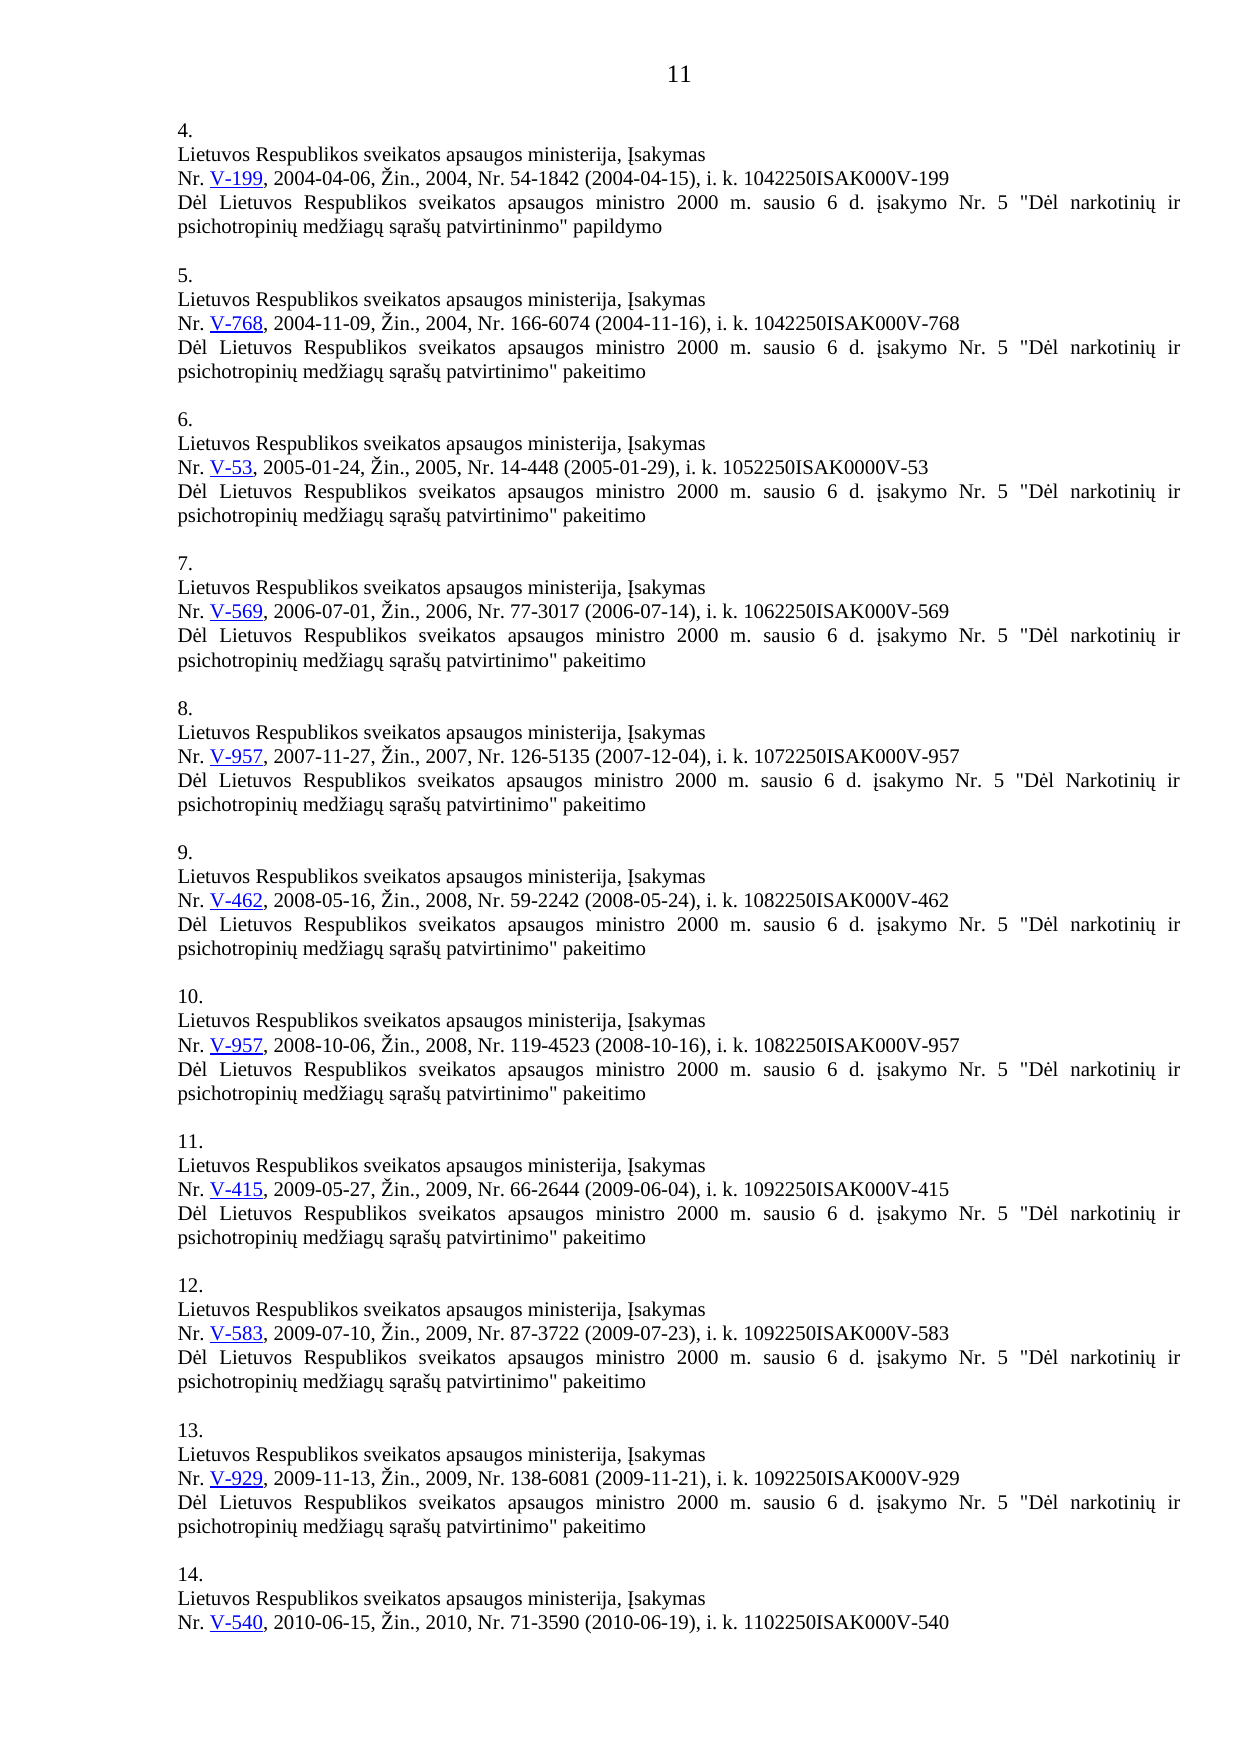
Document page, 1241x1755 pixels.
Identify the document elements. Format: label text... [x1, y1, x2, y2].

text Dėl Lietuvos Respublikos sveikatos apsaugos ministro 2000 m. sausio 6 d. įsakymo Nr. 5 "Dėl narkotinių ir psichotropinių medžiagų sąrašų patvirtinimo" pakeitimo [177, 479, 1181, 527]
text Nr. V-768, 2004-11-09, Žin., 2004, Nr. 166-6074 (2004-11-16), i. k. 1042250ISAK000V-768 [177, 311, 1181, 335]
text 10. [177, 984, 1181, 1008]
text Lietuvos Respublikos sveikatos apsaugos ministerija, Įsakymas [177, 1297, 1181, 1321]
text Nr. V-415, 2009-05-27, Žin., 2009, Nr. 66-2644 (2009-06-04), i. k. 1092250ISAK000V-415 [177, 1177, 1181, 1201]
text Nr. V-199, 2004-04-06, Žin., 2004, Nr. 54-1842 (2004-04-15), i. k. 1042250ISAK000V-199 [177, 166, 1181, 190]
text Lietuvos Respublikos sveikatos apsaugos ministerija, Įsakymas [177, 575, 1181, 599]
text Nr. V-929, 2009-11-13, Žin., 2009, Nr. 138-6081 (2009-11-21), i. k. 1092250ISAK000V-929 [177, 1466, 1181, 1490]
text Lietuvos Respublikos sveikatos apsaugos ministerija, Įsakymas [177, 1008, 1181, 1032]
text Dėl Lietuvos Respublikos sveikatos apsaugos ministro 2000 m. sausio 6 d. įsakymo Nr. 5 "Dėl narkotinių ir psichotropinių medžiagų sąrašų patvirtinimo" pakeitimo [177, 1345, 1181, 1393]
text Dėl Lietuvos Respublikos sveikatos apsaugos ministro 2000 m. sausio 6 d. įsakymo Nr. 5 "Dėl narkotinių ir psichotropinių medžiagų sąrašų patvirtininmo" papildymo [177, 190, 1181, 238]
text Nr. V-569, 2006-07-01, Žin., 2006, Nr. 77-3017 (2006-07-14), i. k. 1062250ISAK000V-569 [177, 599, 1181, 623]
text Nr. V-462, 2008-05-16, Žin., 2008, Nr. 59-2242 (2008-05-24), i. k. 1082250ISAK000V-462 [177, 888, 1181, 912]
text Dėl Lietuvos Respublikos sveikatos apsaugos ministro 2000 m. sausio 6 d. įsakymo Nr. 5 "Dėl narkotinių ir psichotropinių medžiagų sąrašų patvirtinimo" pakeitimo [177, 1057, 1181, 1105]
text Lietuvos Respublikos sveikatos apsaugos ministerija, Įsakymas [177, 431, 1181, 455]
text 11. [177, 1129, 1181, 1153]
text 12. [177, 1273, 1181, 1297]
text Nr. V-957, 2008-10-06, Žin., 2008, Nr. 119-4523 (2008-10-16), i. k. 1082250ISAK000V-957 [177, 1032, 1181, 1057]
text Lietuvos Respublikos sveikatos apsaugos ministerija, Įsakymas [177, 1586, 1181, 1610]
text Dėl Lietuvos Respublikos sveikatos apsaugos ministro 2000 m. sausio 6 d. įsakymo Nr. 5 "Dėl Narkotinių ir psichotropinių medžiagų sąrašų patvirtinimo" pakeitimo [177, 768, 1181, 816]
text Nr. V-583, 2009-07-10, Žin., 2009, Nr. 87-3722 (2009-07-23), i. k. 1092250ISAK000V-583 [177, 1321, 1181, 1345]
text Lietuvos Respublikos sveikatos apsaugos ministerija, Įsakymas [177, 287, 1181, 311]
text 5. [177, 262, 1181, 287]
text 13. [177, 1417, 1181, 1442]
text 8. [177, 696, 1181, 720]
text Dėl Lietuvos Respublikos sveikatos apsaugos ministro 2000 m. sausio 6 d. įsakymo Nr. 5 "Dėl narkotinių ir psichotropinių medžiagų sąrašų patvirtinimo" pakeitimo [177, 1201, 1181, 1249]
text Lietuvos Respublikos sveikatos apsaugos ministerija, Įsakymas [177, 1442, 1181, 1466]
text Nr. V-540, 2010-06-15, Žin., 2010, Nr. 71-3590 (2010-06-19), i. k. 1102250ISAK000V-540 [177, 1610, 1181, 1634]
text Dėl Lietuvos Respublikos sveikatos apsaugos ministro 2000 m. sausio 6 d. įsakymo Nr. 5 "Dėl narkotinių ir psichotropinių medžiagų sąrašų patvirtinimo" pakeitimo [177, 1490, 1181, 1538]
text 6. [177, 407, 1181, 431]
text Dėl Lietuvos Respublikos sveikatos apsaugos ministro 2000 m. sausio 6 d. įsakymo Nr. 5 "Dėl narkotinių ir psichotropinių medžiagų sąrašų patvirtinimo" pakeitimo [177, 912, 1181, 960]
text Lietuvos Respublikos sveikatos apsaugos ministerija, Įsakymas [177, 720, 1181, 744]
text Dėl Lietuvos Respublikos sveikatos apsaugos ministro 2000 m. sausio 6 d. įsakymo Nr. 5 "Dėl narkotinių ir psichotropinių medžiagų sąrašų patvirtinimo" pakeitimo [177, 623, 1181, 672]
text Lietuvos Respublikos sveikatos apsaugos ministerija, Įsakymas [177, 142, 1181, 166]
text Nr. V-53, 2005-01-24, Žin., 2005, Nr. 14-448 (2005-01-29), i. k. 1052250ISAK0000V-53 [177, 455, 1181, 479]
text Lietuvos Respublikos sveikatos apsaugos ministerija, Įsakymas [177, 1153, 1181, 1177]
text Nr. V-957, 2007-11-27, Žin., 2007, Nr. 126-5135 (2007-12-04), i. k. 1072250ISAK000V-957 [177, 744, 1181, 768]
text 4. [177, 118, 1181, 142]
text Dėl Lietuvos Respublikos sveikatos apsaugos ministro 2000 m. sausio 6 d. įsakymo Nr. 5 "Dėl narkotinių ir psichotropinių medžiagų sąrašų patvirtinimo" pakeitimo [177, 335, 1181, 383]
text Lietuvos Respublikos sveikatos apsaugos ministerija, Įsakymas [177, 864, 1181, 888]
text 7. [177, 551, 1181, 575]
text 9. [177, 840, 1181, 864]
text 14. [177, 1562, 1181, 1586]
